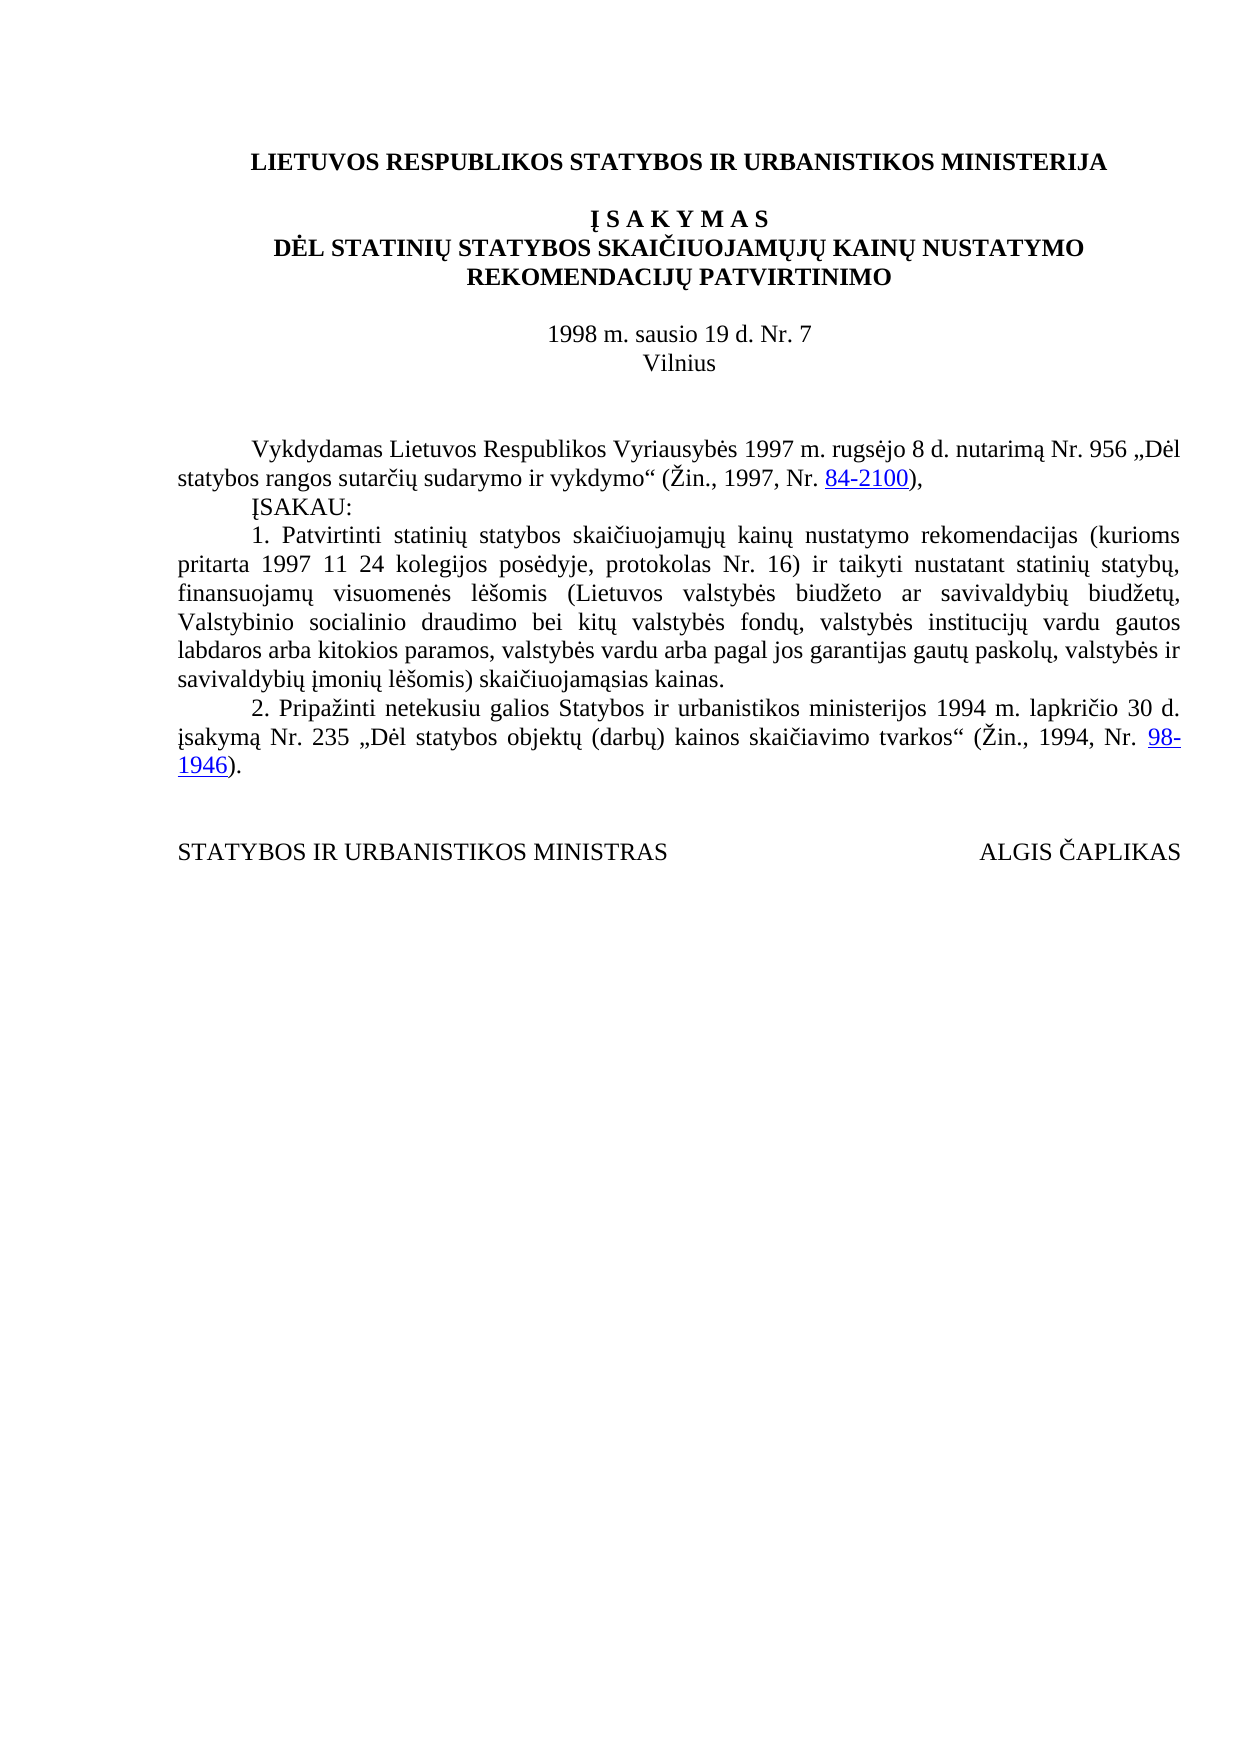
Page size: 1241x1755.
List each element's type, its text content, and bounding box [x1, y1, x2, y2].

text DĖL STATINIŲ STATYBOS SKAIČIUOJAMŲJŲ KAINŲ NUSTATYMO REKOMENDACIJŲ PATVIRTINIMO [177, 233, 1181, 291]
text STATYBOS IR URBANISTIKOS MINISTRAS ALGIS ČAPLIKAS [177, 837, 1181, 866]
text 2. Pripažinti netekusiu galios Statybos ir urbanistikos ministerijos 1994 m. lapkričio 30 d. įsakymą Nr. 235 „Dėl statybos objektų (darbų) kainos skaičiavimo tvarkos“ (Žin., 1994, Nr. 98-1946). [177, 693, 1181, 779]
text Vilnius [177, 348, 1181, 377]
text 1. Patvirtinti statinių statybos skaičiuojamųjų kainų nustatymo rekomendacijas (kurioms pritarta 1997 11 24 kolegijos posėdyje, protokolas Nr. 16) ir taikyti nustatant statinių statybų, finansuojamų visuomenės lėšomis (Lietuvos valstybės biudžeto ar savivaldybių biudžetų, Valstybinio socialinio draudimo bei kitų valstybės fondų, valstybės institucijų vardu gautos labdaros arba kitokios paramos, valstybės vardu arba pagal jos garantijas gautų paskolų, valstybės ir savivaldybių įmonių lėšomis) skaičiuojamąsias kainas. [177, 521, 1181, 693]
text ĮSAKAU: [177, 492, 1181, 521]
text Į S A K Y M A S [177, 204, 1181, 233]
text LIETUVOS RESPUBLIKOS STATYBOS IR URBANISTIKOS MINISTERIJA [177, 147, 1181, 176]
text 1998 m. sausio 19 d. Nr. 7 [177, 319, 1181, 348]
text Vykdydamas Lietuvos Respublikos Vyriausybės 1997 m. rugsėjo 8 d. nutarimą Nr. 956 „Dėl statybos rangos sutarčių sudarymo ir vykdymo“ (Žin., 1997, Nr. 84-2100), [177, 434, 1181, 492]
